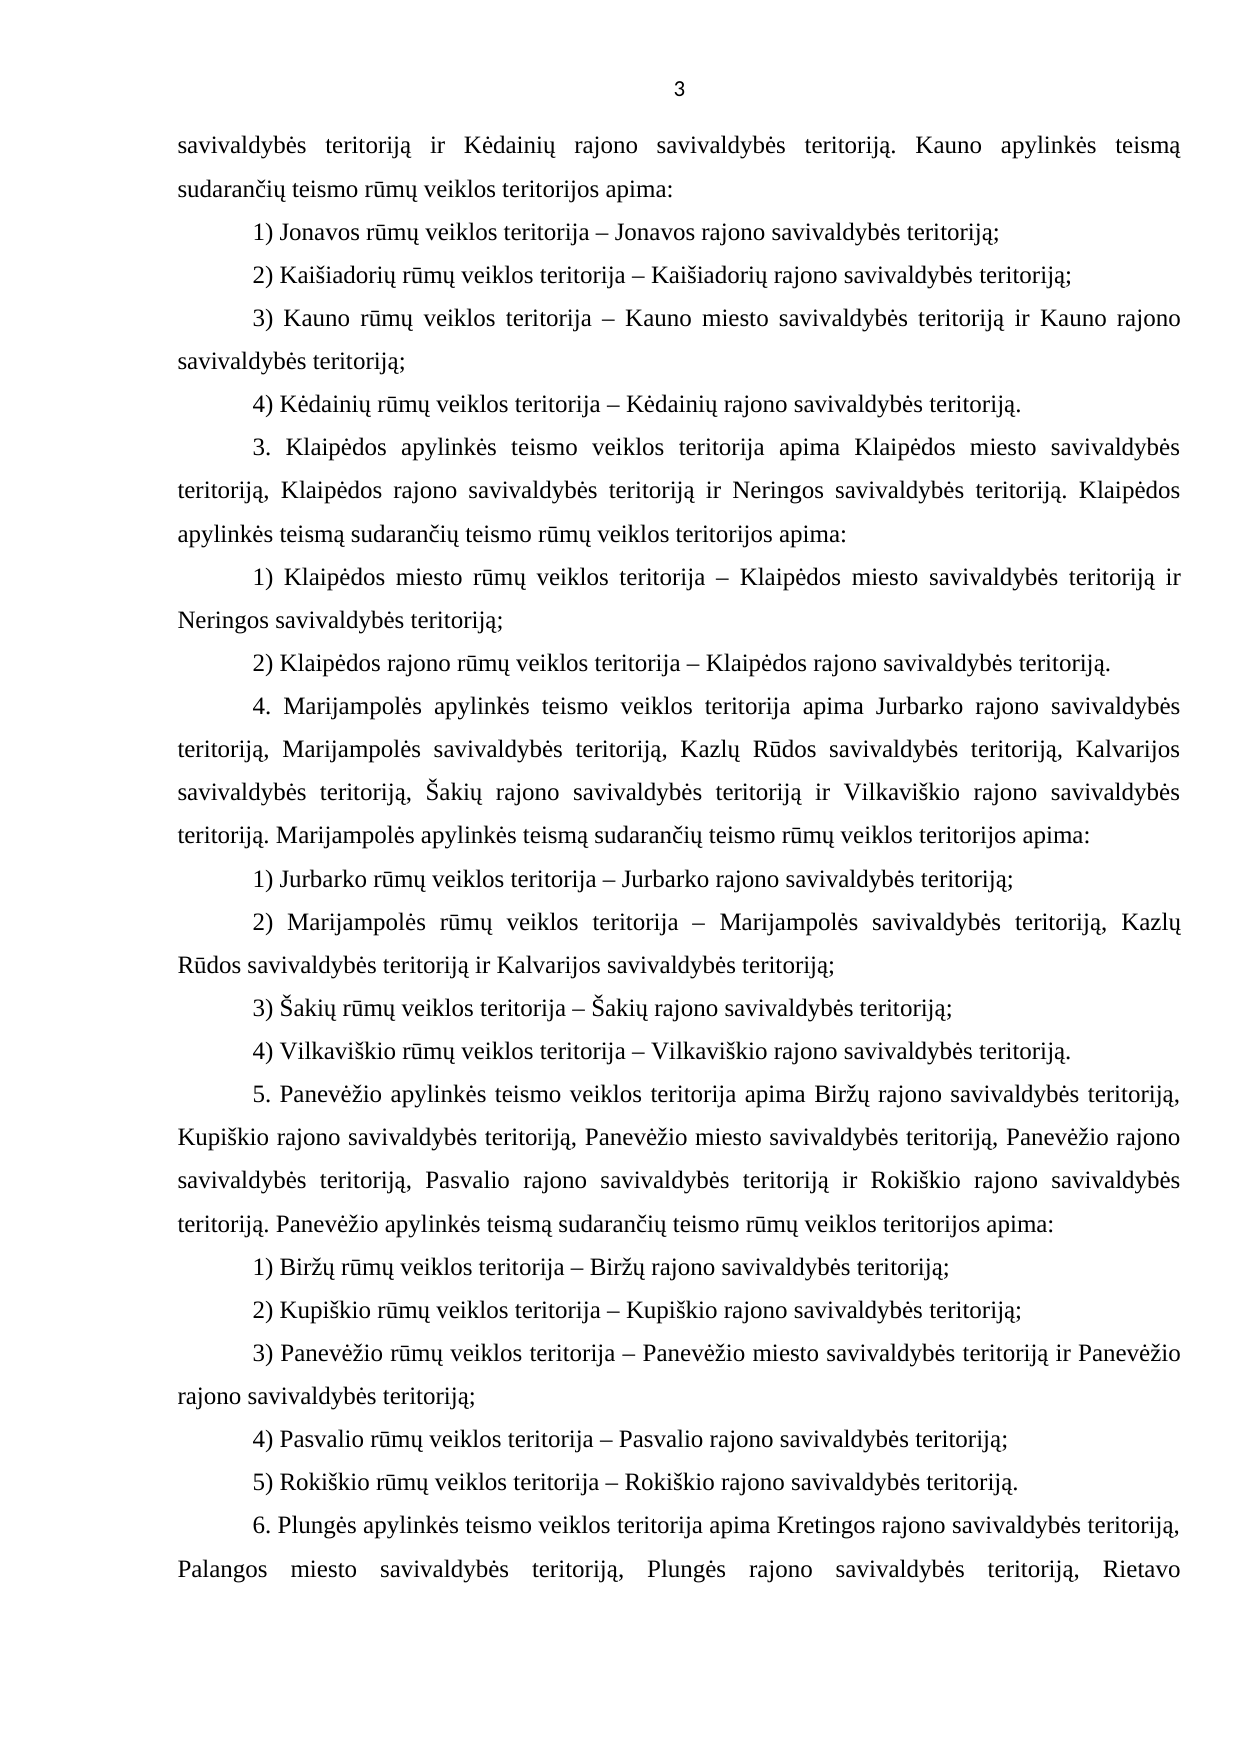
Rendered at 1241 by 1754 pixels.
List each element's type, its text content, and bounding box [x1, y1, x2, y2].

text 4) Pasvalio rūmų veiklos teritorija – Pasvalio rajono savivaldybės teritoriją; [177, 1424, 1181, 1453]
text 2) Marijampolės rūmų veiklos teritorija – Marijampolės savivaldybės teritoriją, Kazlų Rūdos savivaldybės teritoriją ir Kalvarijos savivaldybės teritoriją; [177, 907, 1181, 979]
text 5) Rokiškio rūmų veiklos teritorija – Rokiškio rajono savivaldybės teritoriją. [177, 1467, 1181, 1496]
text 3) Panevėžio rūmų veiklos teritorija – Panevėžio miesto savivaldybės teritoriją ir Panevėžio rajono savivaldybės teritoriją; [177, 1338, 1181, 1410]
text 3. Klaipėdos apylinkės teismo veiklos teritorija apima Klaipėdos miesto savivaldybės teritoriją, Klaipėdos rajono savivaldybės teritoriją ir Neringos savivaldybės teritoriją. Klaipėdos apylinkės teismą sudarančių teismo rūmų veiklos teritorijos apima: [177, 432, 1181, 547]
text 2) Kaišiadorių rūmų veiklos teritorija – Kaišiadorių rajono savivaldybės teritoriją; [177, 260, 1181, 289]
text 3) Šakių rūmų veiklos teritorija – Šakių rajono savivaldybės teritoriją; [177, 993, 1181, 1022]
text 1) Klaipėdos miesto rūmų veiklos teritorija – Klaipėdos miesto savivaldybės teritoriją ir Neringos savivaldybės teritoriją; [177, 562, 1181, 634]
text 4) Kėdainių rūmų veiklos teritorija – Kėdainių rajono savivaldybės teritoriją. [177, 389, 1181, 418]
text 5. Panevėžio apylinkės teismo veiklos teritorija apima Biržų rajono savivaldybės teritoriją, Kupiškio rajono savivaldybės teritoriją, Panevėžio miesto savivaldybės teritoriją, Panevėžio rajono savivaldybės teritoriją, Pasvalio rajono savivaldybės teritoriją ir Rokiškio rajono savivaldybės teritoriją. Panevėžio apylinkės teismą sudarančių teismo rūmų veiklos teritorijos apima: [177, 1079, 1181, 1237]
text 1) Jonavos rūmų veiklos teritorija – Jonavos rajono savivaldybės teritoriją; [177, 217, 1181, 246]
text 4) Vilkaviškio rūmų veiklos teritorija – Vilkaviškio rajono savivaldybės teritoriją. [177, 1036, 1181, 1065]
text 6. Plungės apylinkės teismo veiklos teritorija apima Kretingos rajono savivaldybės teritoriją, Palangos miesto savivaldybės teritoriją, Plungės rajono savivaldybės teritoriją, Rietavo [177, 1511, 1181, 1582]
text 2) Kupiškio rūmų veiklos teritorija – Kupiškio rajono savivaldybės teritoriją; [177, 1295, 1181, 1324]
text 3) Kauno rūmų veiklos teritorija – Kauno miesto savivaldybės teritoriją ir Kauno rajono savivaldybės teritoriją; [177, 303, 1181, 375]
text 4. Marijampolės apylinkės teismo veiklos teritorija apima Jurbarko rajono savivaldybės teritoriją, Marijampolės savivaldybės teritoriją, Kazlų Rūdos savivaldybės teritoriją, Kalvarijos savivaldybės teritoriją, Šakių rajono savivaldybės teritoriją ir Vilkaviškio rajono savivaldybės teritoriją. Marijampolės apylinkės teismą sudarančių teismo rūmų veiklos teritorijos apima: [177, 691, 1181, 849]
text 1) Jurbarko rūmų veiklos teritorija – Jurbarko rajono savivaldybės teritoriją; [177, 864, 1181, 892]
text 1) Biržų rūmų veiklos teritorija – Biržų rajono savivaldybės teritoriją; [177, 1252, 1181, 1281]
text 2) Klaipėdos rajono rūmų veiklos teritorija – Klaipėdos rajono savivaldybės teritoriją. [177, 648, 1181, 677]
text savivaldybės teritoriją ir Kėdainių rajono savivaldybės teritoriją. Kauno apylinkės teismą sudarančių teismo rūmų veiklos teritorijos apima: [177, 131, 1181, 202]
